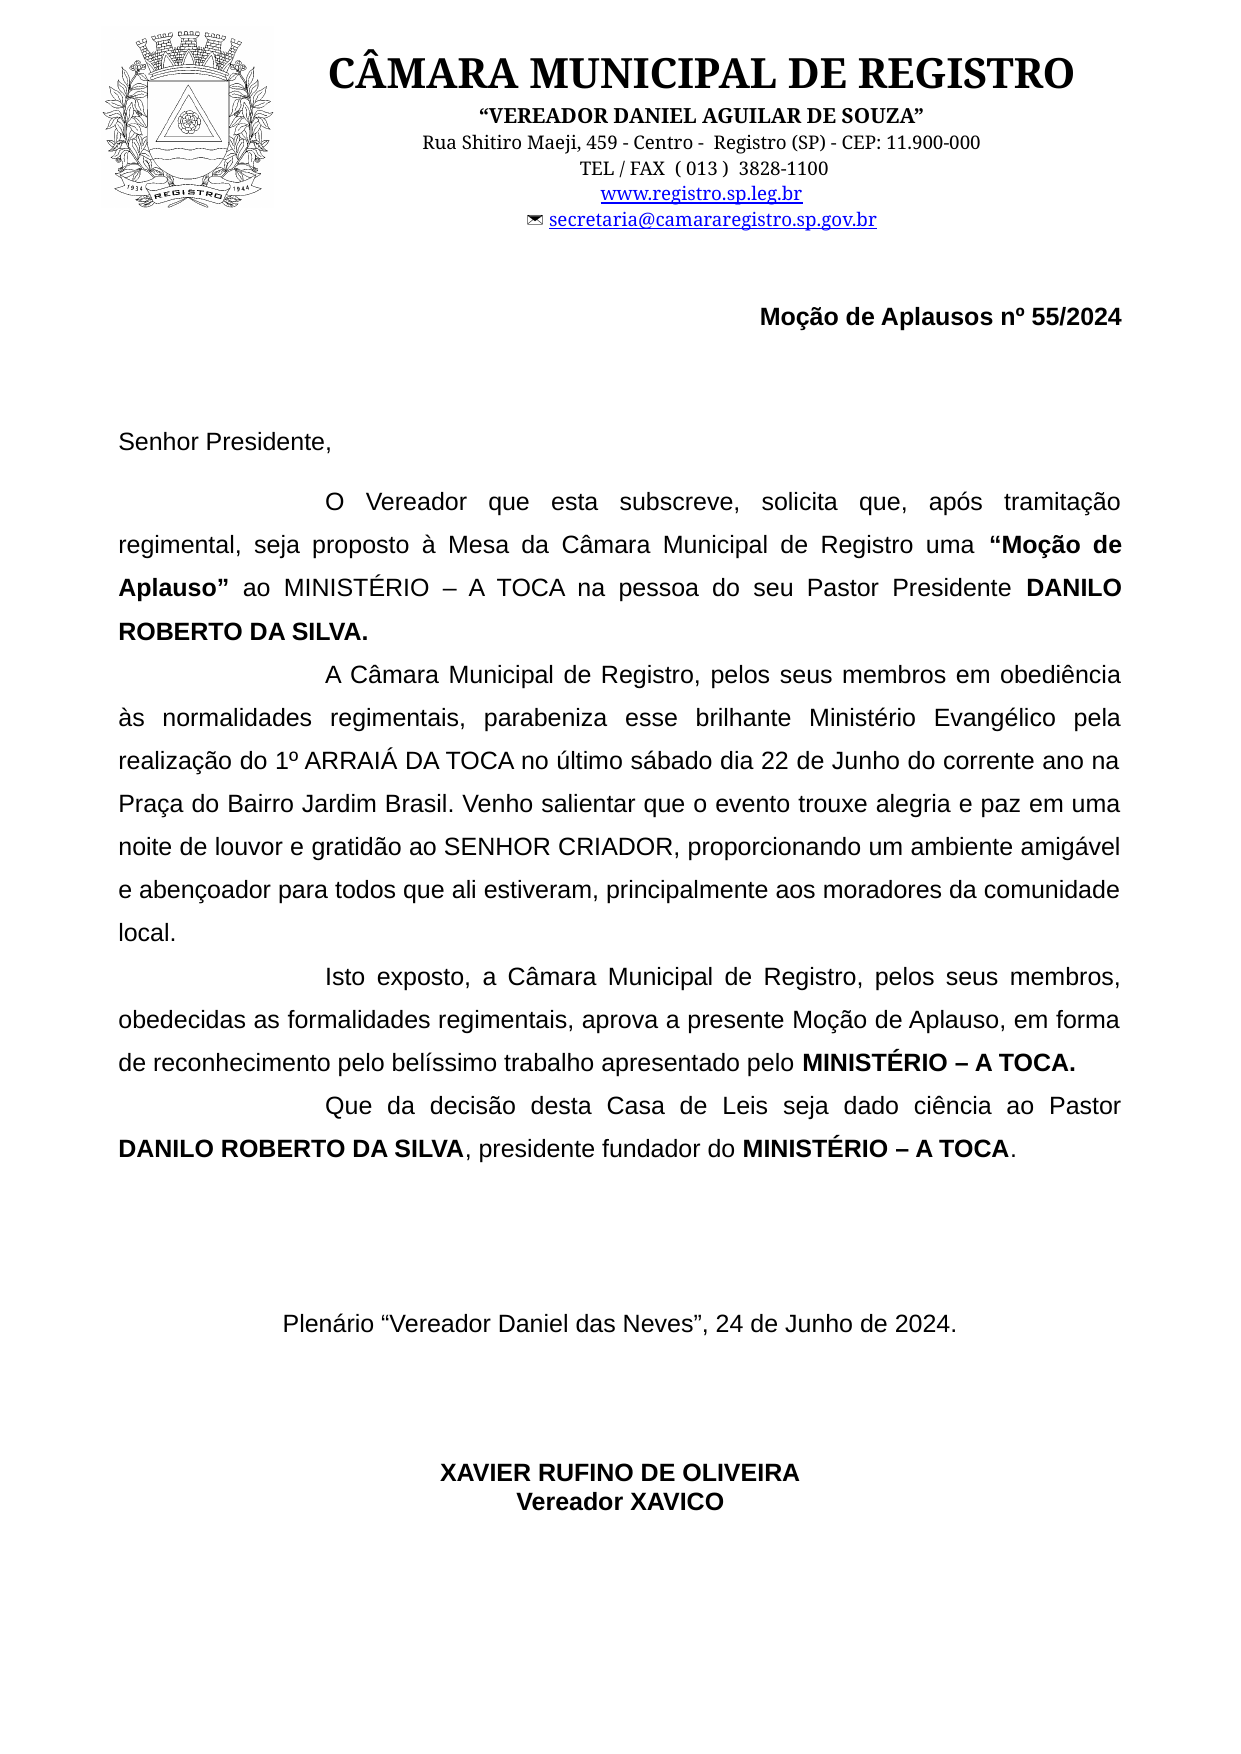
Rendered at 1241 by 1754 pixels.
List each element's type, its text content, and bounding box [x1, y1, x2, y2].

text Vereador XAVICO [118, 1487, 1122, 1515]
text Senhor Presidente, [118, 425, 1122, 456]
text Isto exposto, a Câmara Municipal de Registro, pelos seus membros, obedecidas as formalidades regimentais, aprova a presente Moção de Aplauso, em forma de reconhecimento pelo belíssimo trabalho apresentado pelo MINISTÉRIO – A TOCA. [118, 962, 1122, 1077]
text XAVIER RUFINO DE OLIVEIRA [118, 1458, 1122, 1487]
text Que da decisão desta Casa de Leis seja dado ciência ao Pastor DANILO ROBERTO DA SILVA, presidente fundador do MINISTÉRIO – A TOCA. [118, 1091, 1122, 1163]
text A Câmara Municipal de Registro, pelos seus membros em obediência às normalidades regimentais, parabeniza esse brilhante Ministério Evangélico pela realização do 1º ARRAIÁ DA TOCA no último sábado dia 22 de Junho do corrente ano na Praça do Bairro Jardim Brasil. Venho salientar que o evento trouxe alegria e paz em uma noite de louvor e gratidão ao SENHOR CRIADOR, proporcionando um ambiente amigável e abençoador para todos que ali estiveram, principalmente aos moradores da comunidade local. [118, 660, 1122, 947]
text Moção de Aplausos nº 55/2024 [118, 300, 1122, 331]
text Plenário “Vereador Daniel das Neves”, 24 de Junho de 2024. [118, 1307, 1122, 1338]
text O Vereador que esta subscreve, solicita que, após tramitação regimental, seja proposto à Mesa da Câmara Municipal de Registro uma “Moção de Aplauso” ao MINISTÉRIO – A TOCA na pessoa do seu Pastor Presidente DANILO ROBERTO DA SILVA. [118, 487, 1122, 645]
